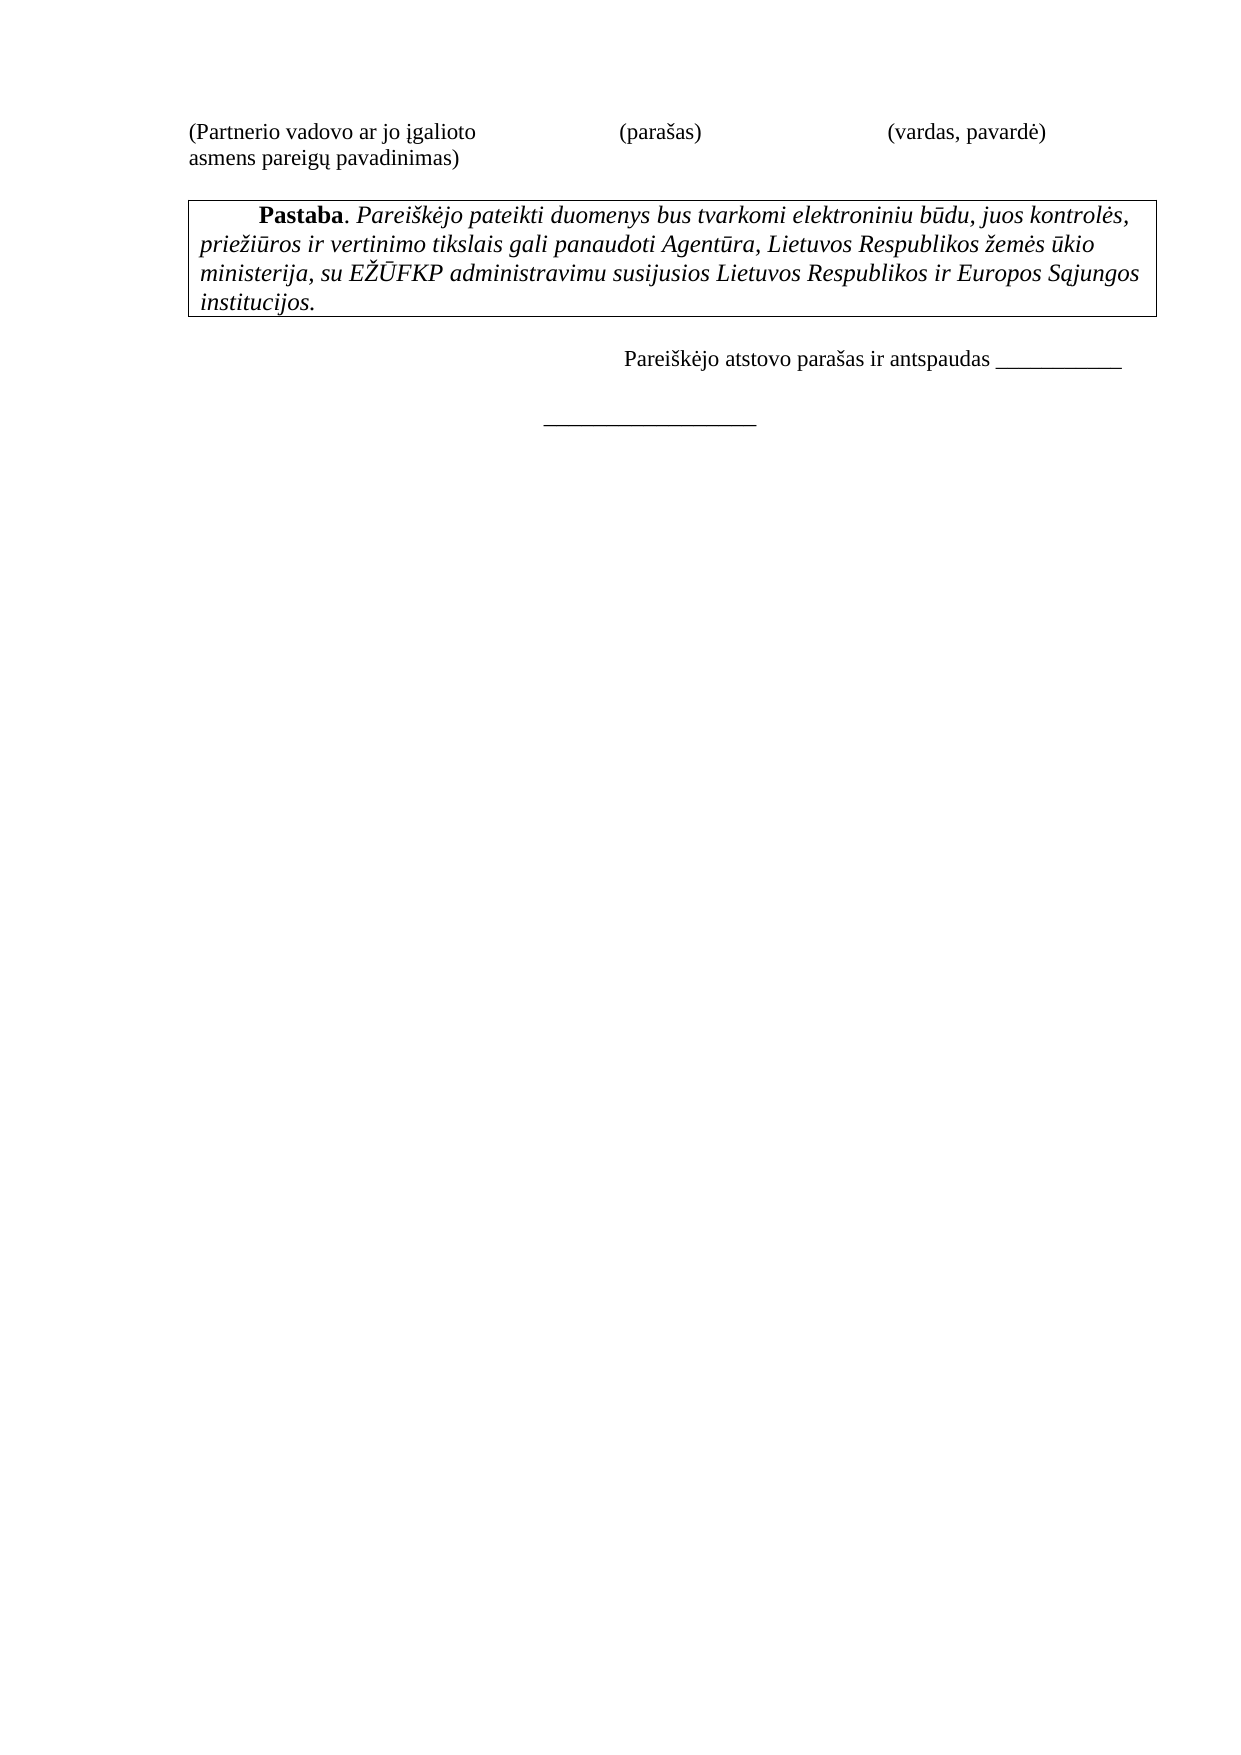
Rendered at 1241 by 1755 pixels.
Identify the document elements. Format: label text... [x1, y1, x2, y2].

table_header (vardas, pavardė) [812, 118, 1122, 171]
table_header (Partnerio vadovo ar jo įgalioto asmens pareigų pavadinimas) [177, 118, 509, 171]
text _________________ [177, 401, 1122, 429]
table_header Pastaba. Pareiškėjo pateikti duomenys bus tvarkomi elektroniniu būdu, juos kontrolės, priežiūros ir vertinimo tikslais gali panaudoti Agentūra, Lietuvos Respublikos žemės ūkio ministerija, su EŽŪFKP administravimu susijusios Lietuvos Respublikos ir Europos Sąjungos institucijos. [189, 201, 1156, 316]
table_header (parašas) [509, 118, 812, 171]
text Pareiškėjo atstovo parašas ir antspaudas ___________ [177, 345, 1122, 372]
